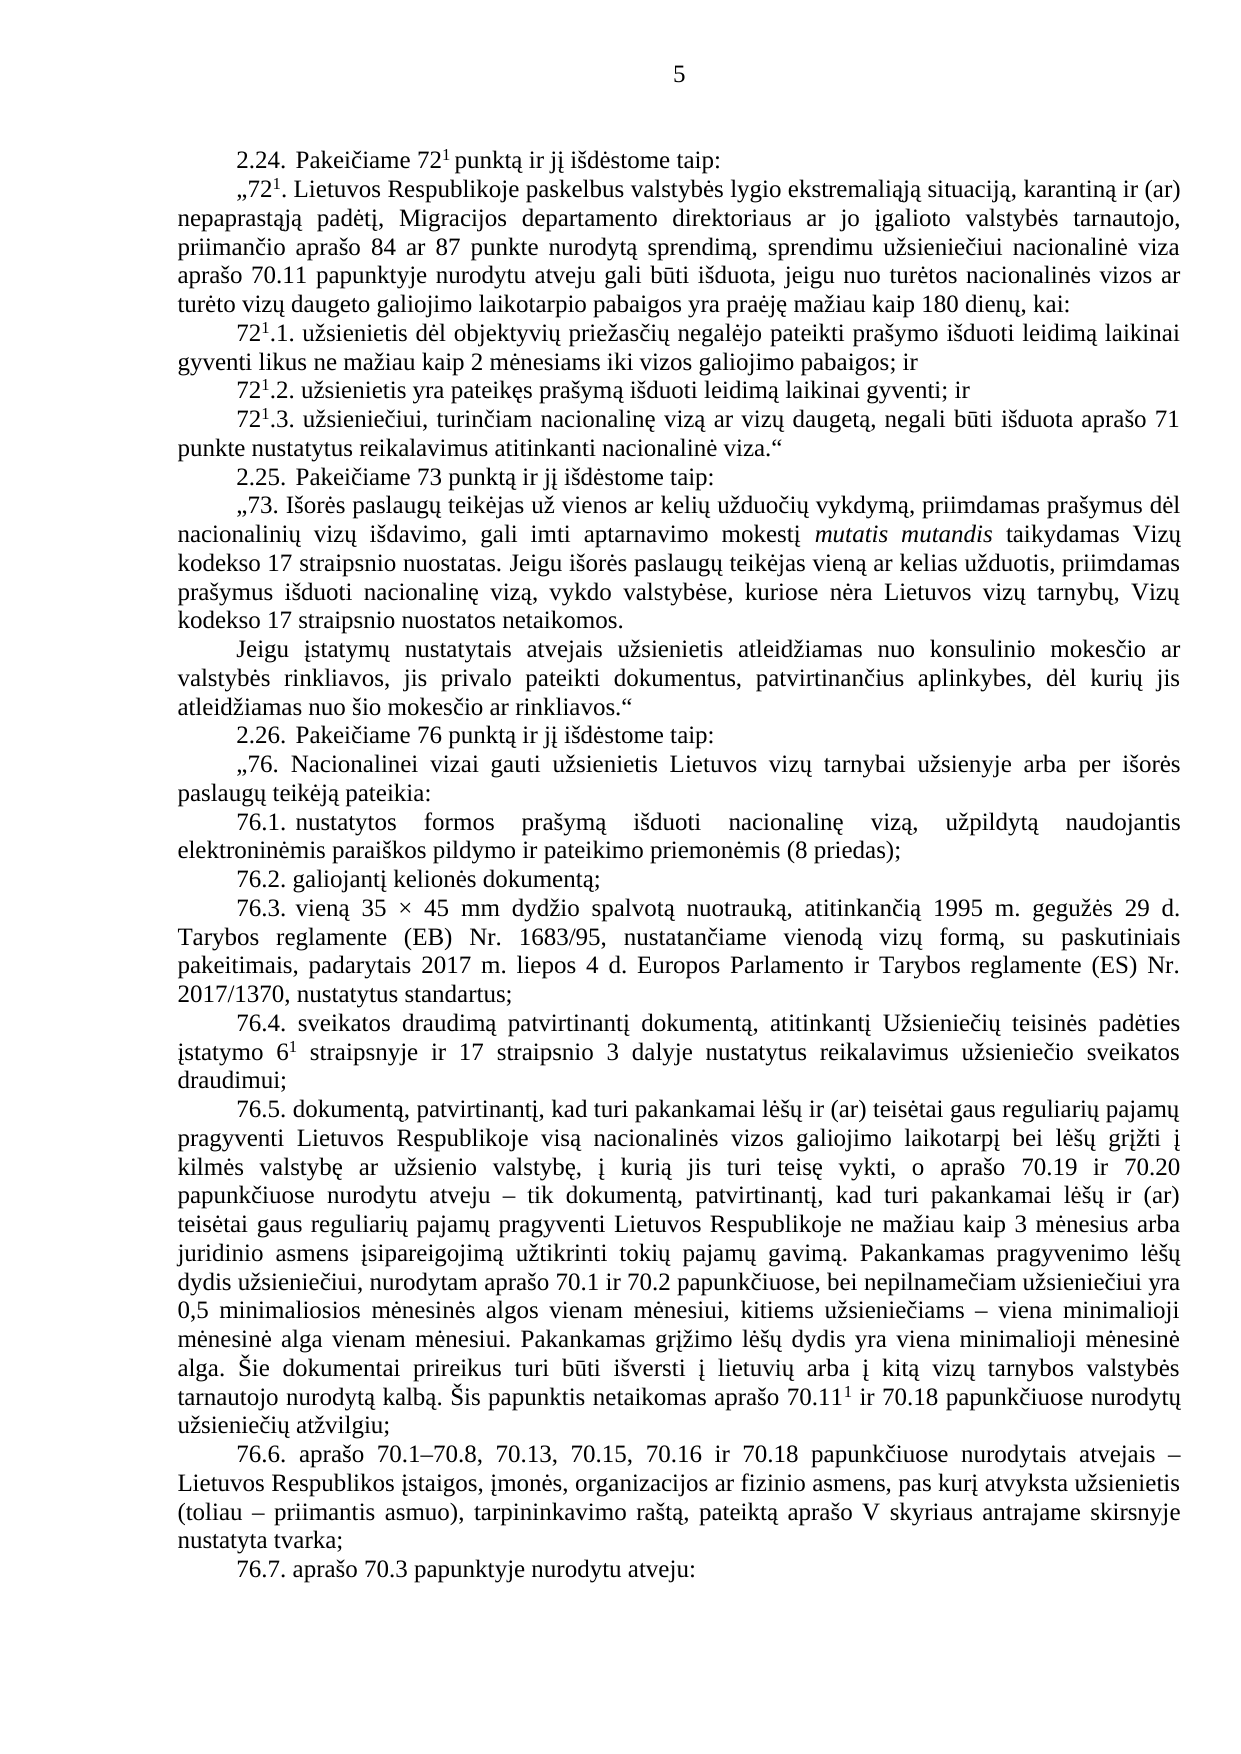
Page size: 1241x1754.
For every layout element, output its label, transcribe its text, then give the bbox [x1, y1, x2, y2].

text 76.2. galiojantį kelionės dokumentą; [177, 864, 1181, 893]
text 76.4. sveikatos draudimą patvirtinantį dokumentą, atitinkantį Užsieniečių teisinės padėties įstatymo 61 straipsnyje ir 17 straipsnio 3 dalyje nustatytus reikalavimus užsieniečio sveikatos draudimui; [177, 1008, 1181, 1094]
text 76.5. dokumentą, patvirtinantį, kad turi pakankamai lėšų ir (ar) teisėtai gaus reguliarių pajamų pragyventi Lietuvos Respublikoje visą nacionalinės vizos galiojimo laikotarpį bei lėšų grįžti į kilmės valstybę ar užsienio valstybę, į kurią jis turi teisę vykti, o aprašo 70.19 ir 70.20 papunkčiuose nurodytu atveju – tik dokumentą, patvirtinantį, kad turi pakankamai lėšų ir (ar) teisėtai gaus reguliarių pajamų pragyventi Lietuvos Respublikoje ne mažiau kaip 3 mėnesius arba juridinio asmens įsipareigojimą užtikrinti tokių pajamų gavimą. Pakankamas pragyvenimo lėšų dydis užsieniečiui, nurodytam aprašo 70.1 ir 70.2 papunkčiuose, bei nepilnamečiam užsieniečiui yra 0,5 minimaliosios mėnesinės algos vienam mėnesiui, kitiems užsieniečiams – viena minimalioji mėnesinė alga vienam mėnesiui. Pakankamas grįžimo lėšų dydis yra viena minimalioji mėnesinė alga. Šie dokumentai prireikus turi būti išversti į lietuvių arba į kitą vizų tarnybos valstybės tarnautojo nurodytą kalbą. Šis papunktis netaikomas aprašo 70.111 ir 70.18 papunkčiuose nurodytų užsieniečių atžvilgiu; [177, 1094, 1181, 1439]
text 76.6. aprašo 70.1–70.8, 70.13, 70.15, 70.16 ir 70.18 papunkčiuose nurodytais atvejais – Lietuvos Respublikos įstaigos, įmonės, organizacijos ar fizinio asmens, pas kurį atvyksta užsienietis (toliau – priimantis asmuo), tarpininkavimo raštą, pateiktą aprašo V skyriaus antrajame skirsnyje nustatyta tvarka; [177, 1439, 1181, 1554]
text „721. Lietuvos Respublikoje paskelbus valstybės lygio ekstremaliąją situaciją, karantiną ir (ar) nepaprastąją padėtį, Migracijos departamento direktoriaus ar jo įgalioto valstybės tarnautojo, priimančio aprašo 84 ar 87 punkte nurodytą sprendimą, sprendimu užsieniečiui nacionalinė viza aprašo 70.11 papunktyje nurodytu atveju gali būti išduota, jeigu nuo turėtos nacionalinės vizos ar turėto vizų daugeto galiojimo laikotarpio pabaigos yra praėję mažiau kaip 180 dienų, kai: [177, 174, 1181, 318]
text 721.1. užsienietis dėl objektyvių priežasčių negalėjo pateikti prašymo išduoti leidimą laikinai gyventi likus ne mažiau kaip 2 mėnesiams iki vizos galiojimo pabaigos; ir [177, 318, 1181, 375]
text 76.7. aprašo 70.3 papunktyje nurodytu atveju: [177, 1554, 1181, 1583]
text „73. Išorės paslaugų teikėjas už vienos ar kelių užduočių vykdymą, priimdamas prašymus dėl nacionalinių vizų išdavimo, gali imti aptarnavimo mokestį mutatis mutandis taikydamas Vizų kodekso 17 straipsnio nuostatas. Jeigu išorės paslaugų teikėjas vieną ar kelias užduotis, priimdamas prašymus išduoti nacionalinę vizą, vykdo valstybėse, kuriose nėra Lietuvos vizų tarnybų, Vizų kodekso 17 straipsnio nuostatos netaikomos. [177, 490, 1181, 634]
text 721.2. užsienietis yra pateikęs prašymą išduoti leidimą laikinai gyventi; ir [177, 375, 1181, 404]
text 76.1. nustatytos formos prašymą išduoti nacionalinę vizą, užpildytą naudojantis elektroninėmis paraiškos pildymo ir pateikimo priemonėmis (8 priedas); [177, 807, 1181, 864]
text 2.25. Pakeičiame 73 punktą ir jį išdėstome taip: [177, 462, 1181, 490]
text 2.24. Pakeičiame 721 punktą ir jį išdėstome taip: [177, 145, 1181, 174]
text 721.3. užsieniečiui, turinčiam nacionalinę vizą ar vizų daugetą, negali būti išduota aprašo 71 punkte nustatytus reikalavimus atitinkanti nacionalinė viza.“ [177, 404, 1181, 462]
text 76.3. vieną 35 × 45 mm dydžio spalvotą nuotrauką, atitinkančią 1995 m. gegužės 29 d. Tarybos reglamente (EB) Nr. 1683/95, nustatančiame vienodą vizų formą, su paskutiniais pakeitimais, padarytais 2017 m. liepos 4 d. Europos Parlamento ir Tarybos reglamente (ES) Nr. 2017/1370, nustatytus standartus; [177, 893, 1181, 1008]
text „76. Nacionalinei vizai gauti užsienietis Lietuvos vizų tarnybai užsienyje arba per išorės paslaugų teikėją pateikia: [177, 749, 1181, 807]
text Jeigu įstatymų nustatytais atvejais užsienietis atleidžiamas nuo konsulinio mokesčio ar valstybės rinkliavos, jis privalo pateikti dokumentus, patvirtinančius aplinkybes, dėl kurių jis atleidžiamas nuo šio mokesčio ar rinkliavos.“ [177, 634, 1181, 720]
text 2.26. Pakeičiame 76 punktą ir jį išdėstome taip: [177, 720, 1181, 749]
